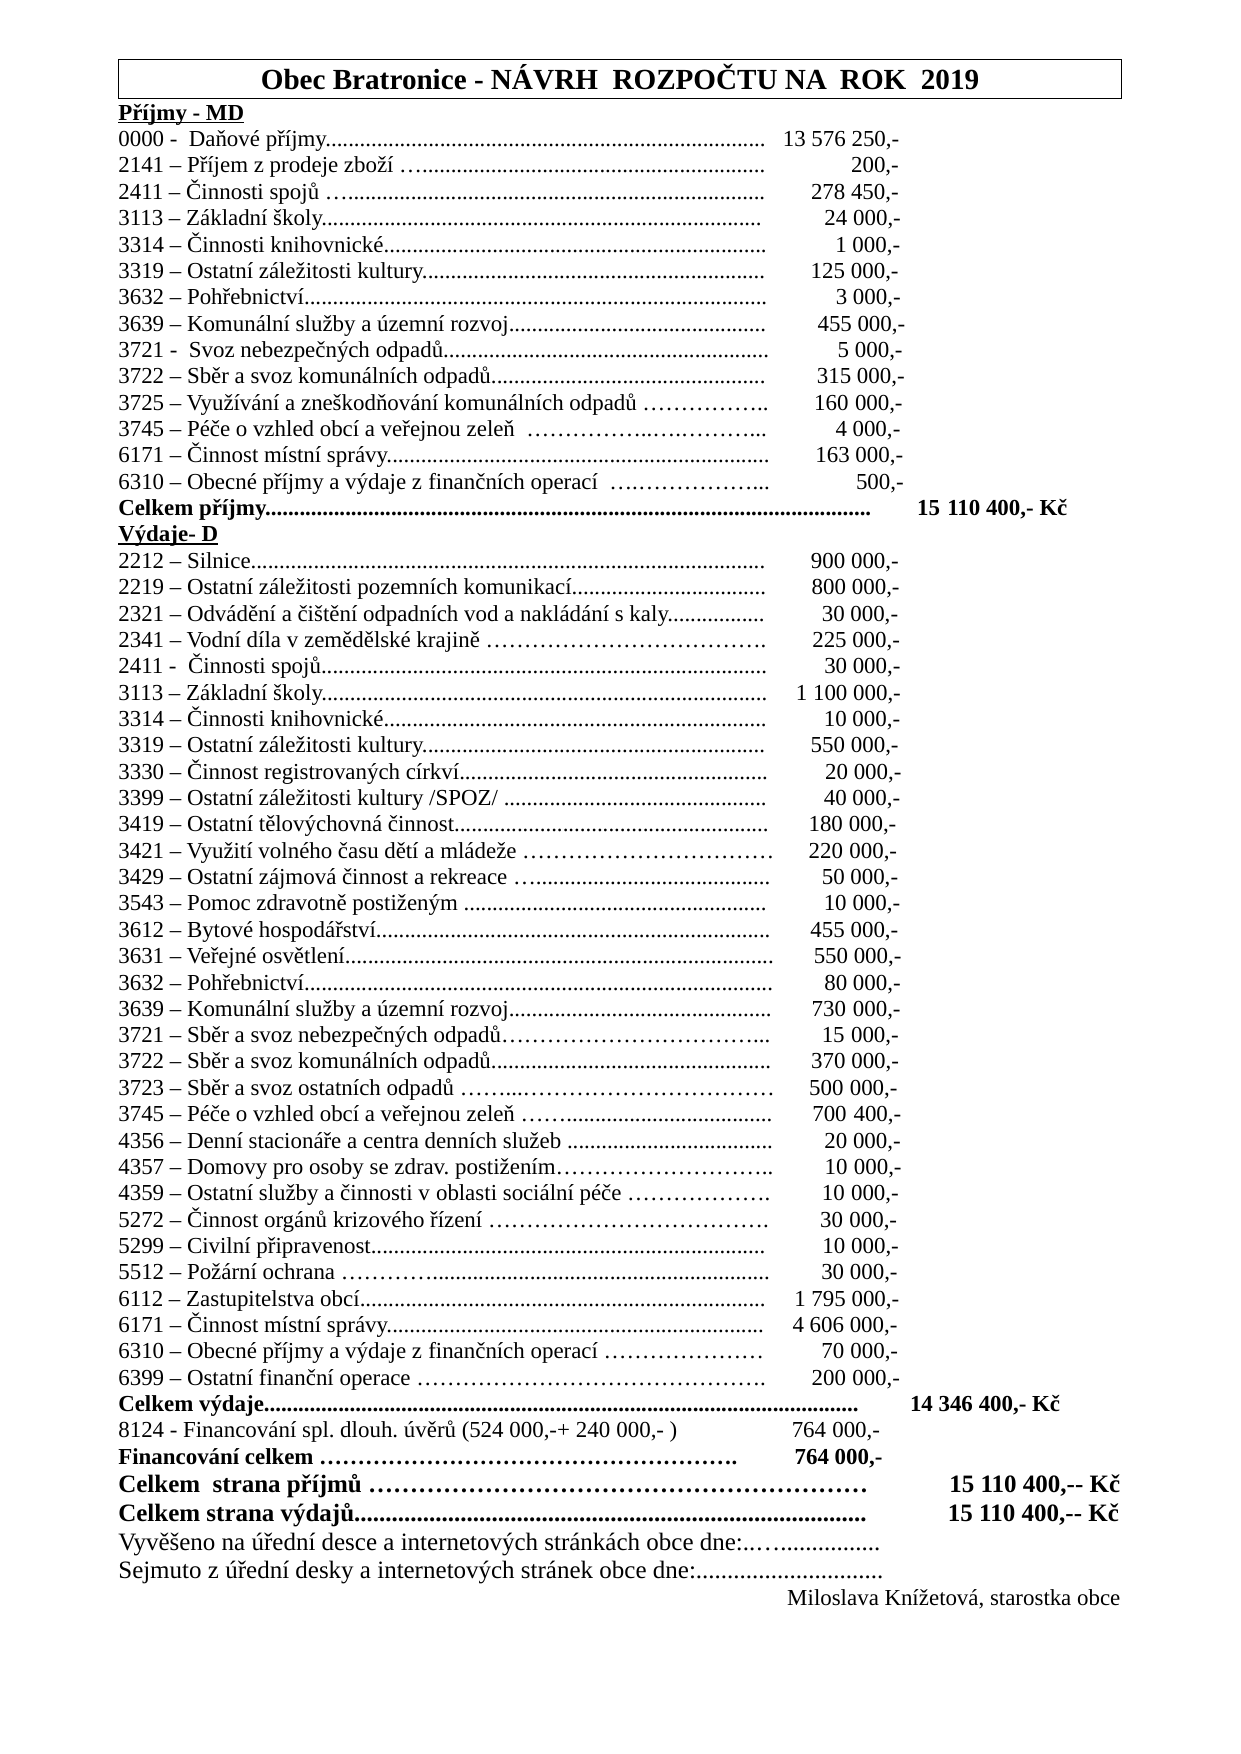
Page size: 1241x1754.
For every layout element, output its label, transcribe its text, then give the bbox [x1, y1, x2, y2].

text 3723 – Sběr a svoz ostatních odpadů ……...…………………………… 500 000,- [118, 1074, 1122, 1100]
text 3745 – Péče o vzhled obcí a veřejnou zeleň …….................................... 700 400,- [118, 1100, 1122, 1127]
text Miloslava Knížetová, starostka obce [118, 1584, 1122, 1611]
text 3639 – Komunální služby a územní rozvoj.............................................. 730 000,- [118, 995, 1122, 1021]
text 6112 – Zastupitelstva obcí....................................................................... 1 795 000,- [118, 1285, 1122, 1311]
text 3419 – Ostatní tělovýchovná činnost....................................................... 180 000,- [118, 810, 1122, 837]
text 6310 – Obecné příjmy a výdaje z finančních operací ….……………... 500,- [118, 468, 1122, 494]
text 4359 – Ostatní služby a činnosti v oblasti sociální péče ………………. 10 000,- [118, 1179, 1122, 1206]
text 2411 – Činnosti spojů …......................................................................... 278 450,- [118, 178, 1122, 204]
text 3639 – Komunální služby a územní rozvoj............................................. 455 000,- [118, 310, 1122, 336]
text 2321 – Odvádění a čištění odpadních vod a nakládání s kaly................. 30 000,- [118, 599, 1122, 626]
text 8124 - Financování spl. dlouh. úvěrů (524 000,-+ 240 000,- ) 764 000,- [118, 1417, 1122, 1443]
text 3722 – Sběr a svoz komunálních odpadů................................................. 370 000,- [118, 1048, 1122, 1074]
text 3399 – Ostatní záležitosti kultury /SPOZ/ .............................................. 40 000,- [118, 784, 1122, 810]
text Celkem příjmy.......................................................................................................... 15 110 400,- Kč [118, 494, 1122, 521]
text 3319 – Ostatní záležitosti kultury............................................................ 550 000,- [118, 731, 1122, 758]
text 0000 - Daňové příjmy............................................................................. 13 576 250,- [118, 125, 1122, 152]
text 2212 – Silnice.......................................................................................... 900 000,- [118, 547, 1122, 573]
text 6399 – Ostatní finanční operace ………………………………………. 200 000,- [118, 1364, 1122, 1390]
text 4357 – Domovy pro osoby se zdrav. postižením……………………….. 10 000,- [118, 1153, 1122, 1179]
text 5299 – Civilní připravenost..................................................................... 10 000,- [118, 1232, 1122, 1258]
text Celkem výdaje........................................................................................................ 14 346 400,- Kč [118, 1390, 1122, 1417]
text 3745 – Péče o vzhled obcí a veřejnou zeleň ……………..….………... 4 000,- [118, 415, 1122, 441]
text 3543 – Pomoc zdravotně postiženým ..................................................... 10 000,- [118, 889, 1122, 916]
text 3612 – Bytové hospodářství..................................................................... 455 000,- [118, 916, 1122, 942]
text 3319 – Ostatní záležitosti kultury............................................................ 125 000,- [118, 257, 1122, 283]
text 2141 – Příjem z prodeje zboží …............................................................ 200,- [118, 152, 1122, 178]
text 3330 – Činnost registrovaných církví...................................................... 20 000,- [118, 758, 1122, 784]
text Celkem strana výdajů.................................................................................. 15 110 400,-- Kč [118, 1498, 1122, 1527]
text Obec Bratronice - NÁVRH ROZPOČTU NA ROK 2019 [119, 60, 1121, 98]
text 2219 – Ostatní záležitosti pozemních komunikací.................................. 800 000,- [118, 573, 1122, 599]
text 3421 – Využití volného času dětí a mládeže …………………………… 220 000,- [118, 837, 1122, 863]
text 3314 – Činnosti knihovnické................................................................... 1 000,- [118, 231, 1122, 257]
text Vyvěšeno na úřední desce a internetových stránkách obce dne:..…................ [118, 1527, 1122, 1556]
text 5512 – Požární ochrana …………........................................................... 30 000,- [118, 1258, 1122, 1285]
text 3721 – Sběr a svoz nebezpečných odpadů……………………………... 15 000,- [118, 1021, 1122, 1048]
text 3314 – Činnosti knihovnické................................................................... 10 000,- [118, 705, 1122, 731]
text 3113 – Základní školy............................................................................. 24 000,- [118, 204, 1122, 231]
text Sejmuto z úřední desky a internetových stránek obce dne:.............................. [118, 1556, 1122, 1584]
text 2341 – Vodní díla v zemědělské krajině ………………………………. 225 000,- [118, 626, 1122, 652]
text Celkem strana příjmů …………………………………………………… 15 110 400,-- Kč [118, 1469, 1122, 1498]
text 3725 – Využívání a zneškodňování komunálních odpadů …………….. 160 000,- [118, 389, 1122, 415]
text 3722 – Sběr a svoz komunálních odpadů................................................ 315 000,- [118, 362, 1122, 389]
text 4356 – Denní stacionáře a centra denních služeb .................................... 20 000,- [118, 1127, 1122, 1153]
text 3721 - Svoz nebezpečných odpadů......................................................... 5 000,- [118, 336, 1122, 362]
text 6310 – Obecné příjmy a výdaje z finančních operací ………………… 70 000,- [118, 1337, 1122, 1364]
text Výdaje- D [118, 521, 1122, 547]
text 3631 – Veřejné osvětlení........................................................................... 550 000,- [118, 942, 1122, 968]
text 6171 – Činnost místní správy................................................................... 163 000,- [118, 441, 1122, 468]
text 3632 – Pohřebnictví.................................................................................. 80 000,- [118, 968, 1122, 995]
text Příjmy - MD [118, 99, 1122, 125]
text 5272 – Činnost orgánů krizového řízení ………………………………. 30 000,- [118, 1206, 1122, 1232]
text 6171 – Činnost místní správy.................................................................. 4 606 000,- [118, 1311, 1122, 1337]
text 2411 - Činnosti spojů.............................................................................. 30 000,- [118, 652, 1122, 679]
text 3113 – Základní školy.............................................................................. 1 100 000,- [118, 679, 1122, 705]
text 3632 – Pohřebnictví................................................................................. 3 000,- [118, 283, 1122, 310]
text Financování celkem ………………………………………………. 764 000,- [118, 1443, 1122, 1469]
text 3429 – Ostatní zájmová činnost a rekreace …......................................... 50 000,- [118, 863, 1122, 889]
